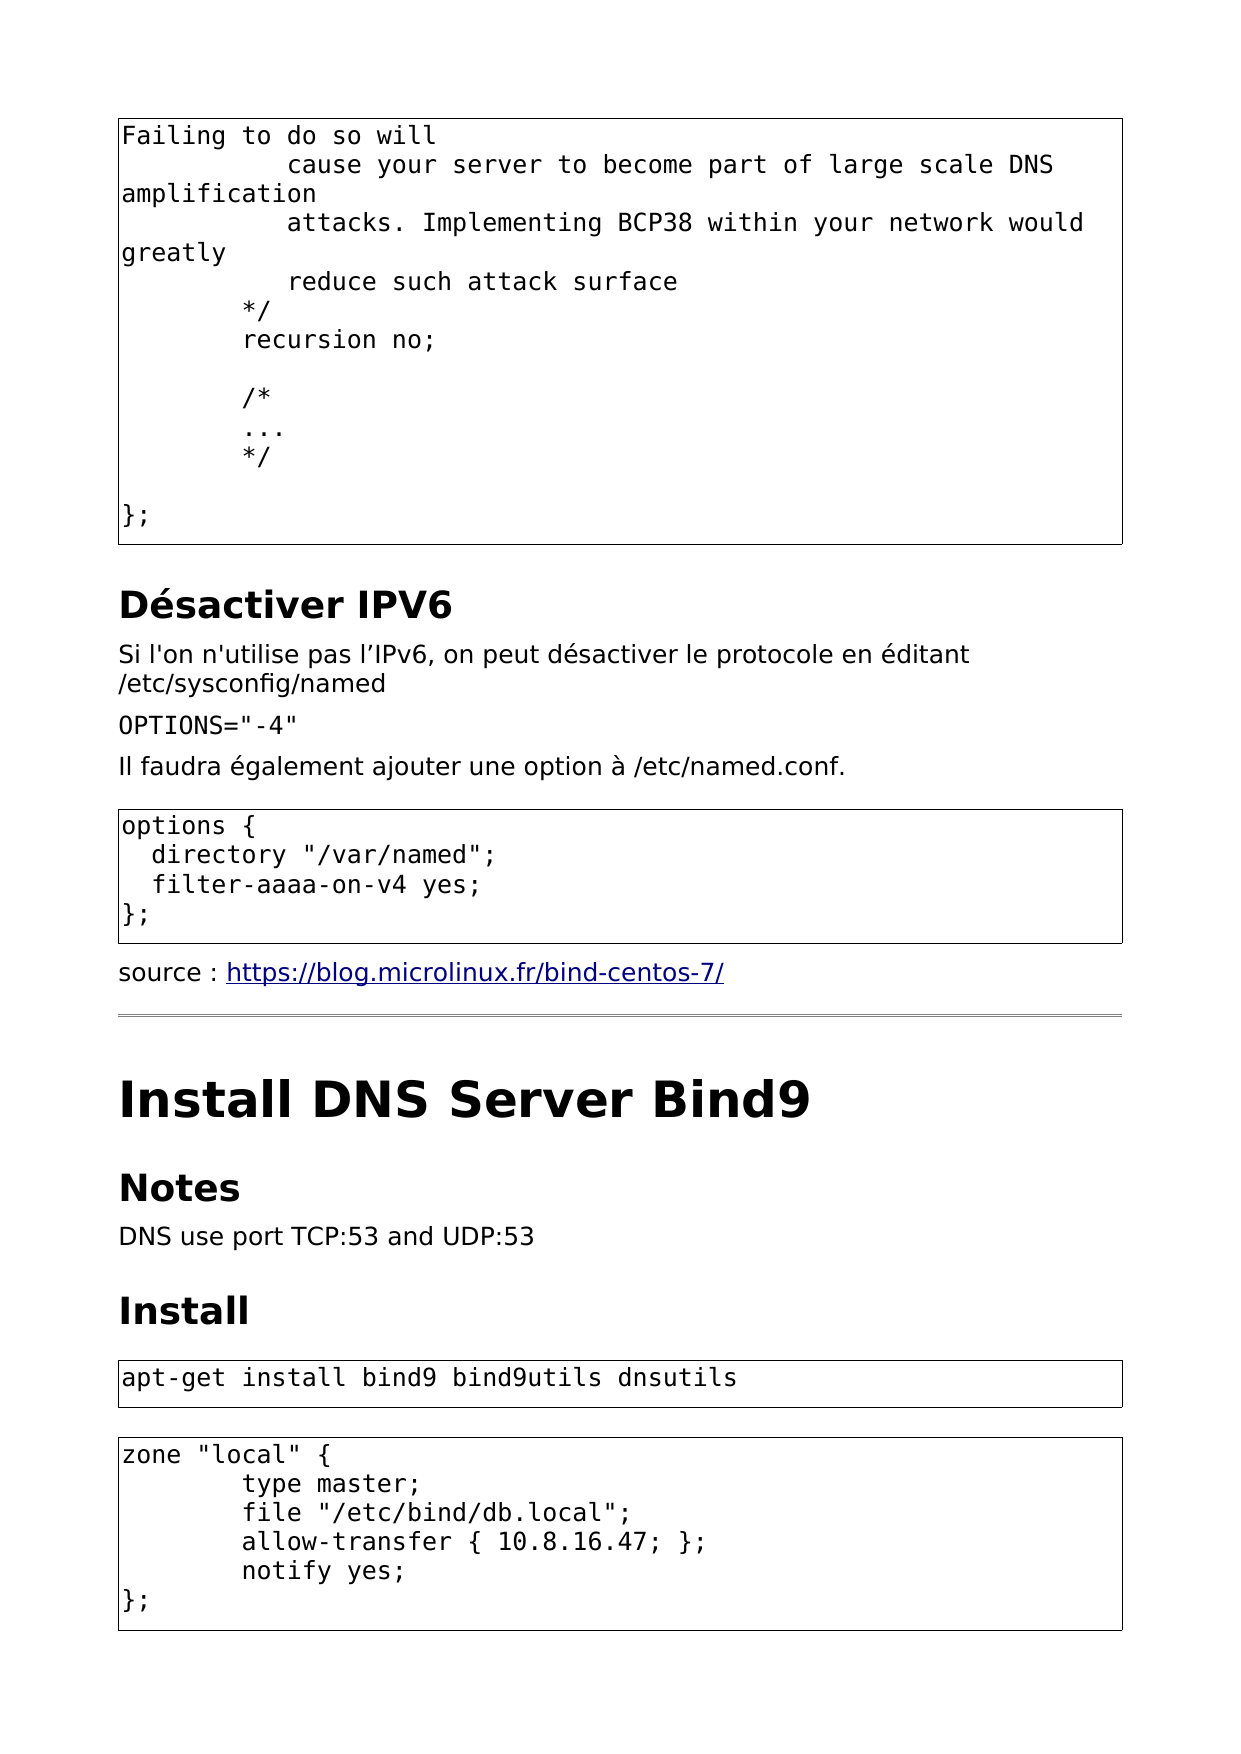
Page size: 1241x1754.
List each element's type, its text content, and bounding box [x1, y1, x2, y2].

subtitle Install [118, 1289, 1122, 1333]
subtitle Install DNS Server Bind9 [118, 1071, 1122, 1129]
text DNS use port TCP:53 and UDP:53 [118, 1223, 1122, 1252]
subtitle Notes [118, 1166, 1122, 1210]
table_header zone "local" { type master; file "/etc/bind/db.local"; allow-transfer { 10.8.16.47; }; notify yes; }; [119, 1438, 1122, 1629]
text OPTIONS="-4" [118, 711, 1122, 740]
table_header options { directory "/var/named"; filter-aaaa-on-v4 yes; }; [119, 810, 1122, 943]
text Si l'on n'utilise pas l’IPv6, on peut désactiver le protocole en éditant /etc/sysconfig/named [118, 640, 1122, 698]
table_header Failing to do so will cause your server to become part of large scale DNS amplification attacks. Implementing BCP38 within your network would greatly reduce such attack surface */ recursion no; /* ... */ }; [119, 119, 1122, 544]
text Il faudra également ajouter une option à /etc/named.conf. [118, 752, 1122, 781]
text source : https://blog.microlinux.fr/bind-centos-7/ [118, 958, 1122, 987]
table_header apt-get install bind9 bind9utils dnsutils [119, 1361, 1122, 1407]
subtitle Désactiver IPV6 [118, 584, 1122, 628]
